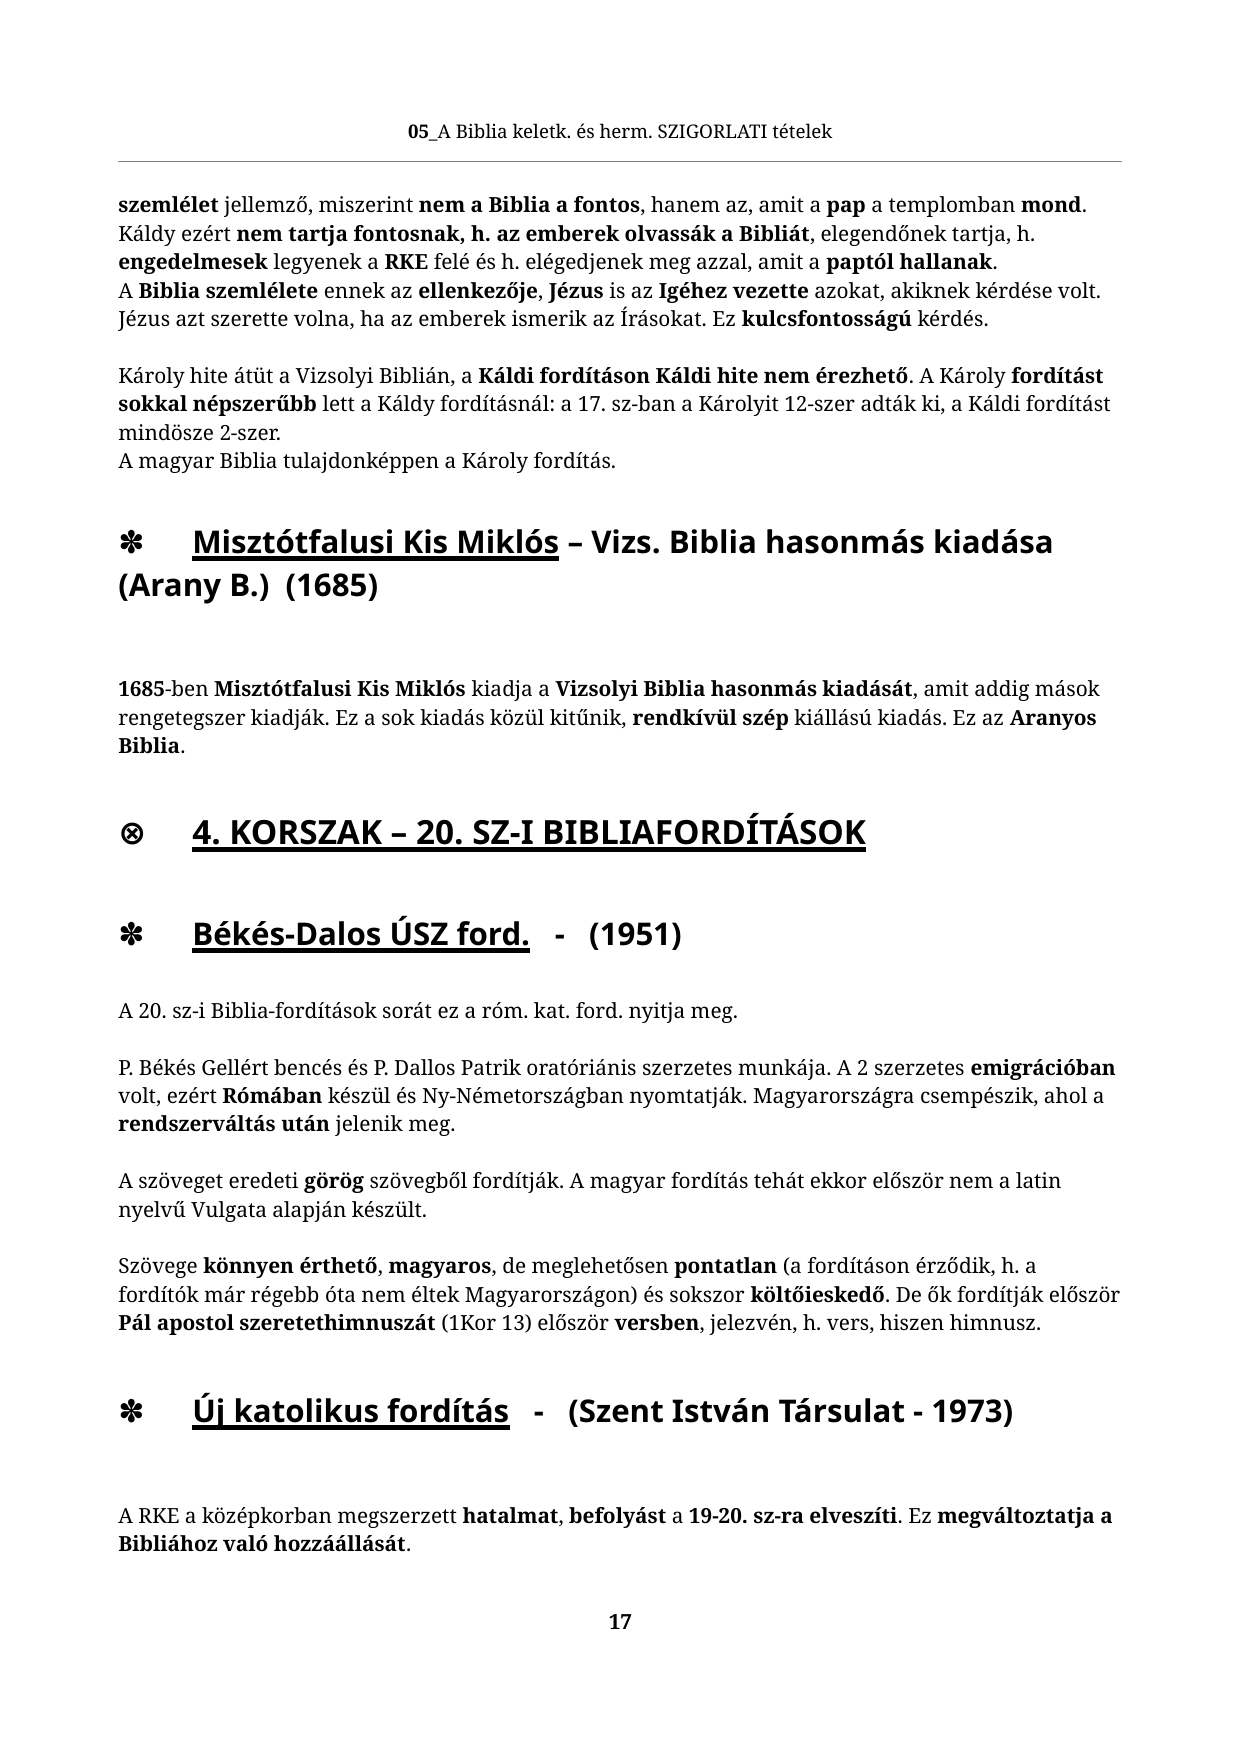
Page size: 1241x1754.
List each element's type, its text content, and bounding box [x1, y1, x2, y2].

list A 20. sz-i Biblia-fordítások sorát ez a róm. kat. ford. nyitja meg. [118, 996, 1122, 1024]
list Szövege könnyen érthető, magyaros, de meglehetősen pontatlan (a fordításon érződik, h. a fordítók már régebb óta nem éltek Magyarországon) és sokszor költőieskedő. De ők fordítják először Pál apostol szeretethimnuszát (1Kor 13) először versben, jelezvén, h. vers, hiszen himnusz. [118, 1252, 1122, 1368]
list A RKE a középkorban megszerzett hatalmat, befolyást a 19-20. sz-ra elveszíti. Ez megváltoztatja a Bibliához való hozzáállását. [118, 1501, 1122, 1558]
list A Biblia szemlélete ennek az ellenkezője, Jézus is az Igéhez vezette azokat, akiknek kérdése volt. Jézus azt szerette volna, ha az emberek ismerik az Írásokat. Ez kulcsfontosságú kérdés. [118, 276, 1122, 333]
subtitle 4. korszak – 20. sz-i Bibliafordítások [118, 809, 1122, 854]
list szemlélet jellemző, miszerint nem a Biblia a fontos, hanem az, amit a pap a templomban mond. Káldy ezért nem tartja fontosnak, h. az emberek olvassák a Bibliát, elegendőnek tartja, h. engedelmesek legyenek a RKE felé és h. elégedjenek meg azzal, amit a paptól hallanak. [118, 191, 1122, 276]
subtitle Békés-Dalos ÚSZ ford. - (1951) [118, 912, 1122, 955]
list Károly hite átüt a Vizsolyi Biblián, a Káldi fordításon Káldi hite nem érezhető. A Károly fordítást sokkal népszerűbb lett a Káldy fordításnál: a 17. sz-ban a Károlyit 12-szer adták ki, a Káldi fordítást mindösze 2-szer. A magyar Biblia tulajdonképpen a Károly fordítás. [118, 361, 1122, 475]
list P. Békés Gellért bencés és P. Dallos Patrik oratóriánis szerzetes munkája. A 2 szerzetes emigrációban volt, ezért Rómában készül és Ny-Németországban nyomtatják. Magyarországra csempészik, ahol a rendszerváltás után jelenik meg. [118, 1053, 1122, 1138]
list A szöveget eredeti görög szövegből fordítják. A magyar fordítás tehát ekkor először nem a latin nyelvű Vulgata alapján készült. [118, 1166, 1122, 1223]
list 1685-ben Misztótfalusi Kis Miklós kiadja a Vizsolyi Biblia hasonmás kiadását, amit addig mások rengetegszer kiadják. Ez a sok kiadás közül kitűnik, rendkívül szép kiállású kiadás. Ez az Aranyos Biblia. [118, 674, 1122, 760]
subtitle Misztótfalusi Kis Miklós – Vizs. Biblia hasonmás kiadása (Arany B.) (1685) [118, 520, 1122, 605]
subtitle Új katolikus fordítás - (Szent István Társulat - 1973) [118, 1389, 1122, 1432]
